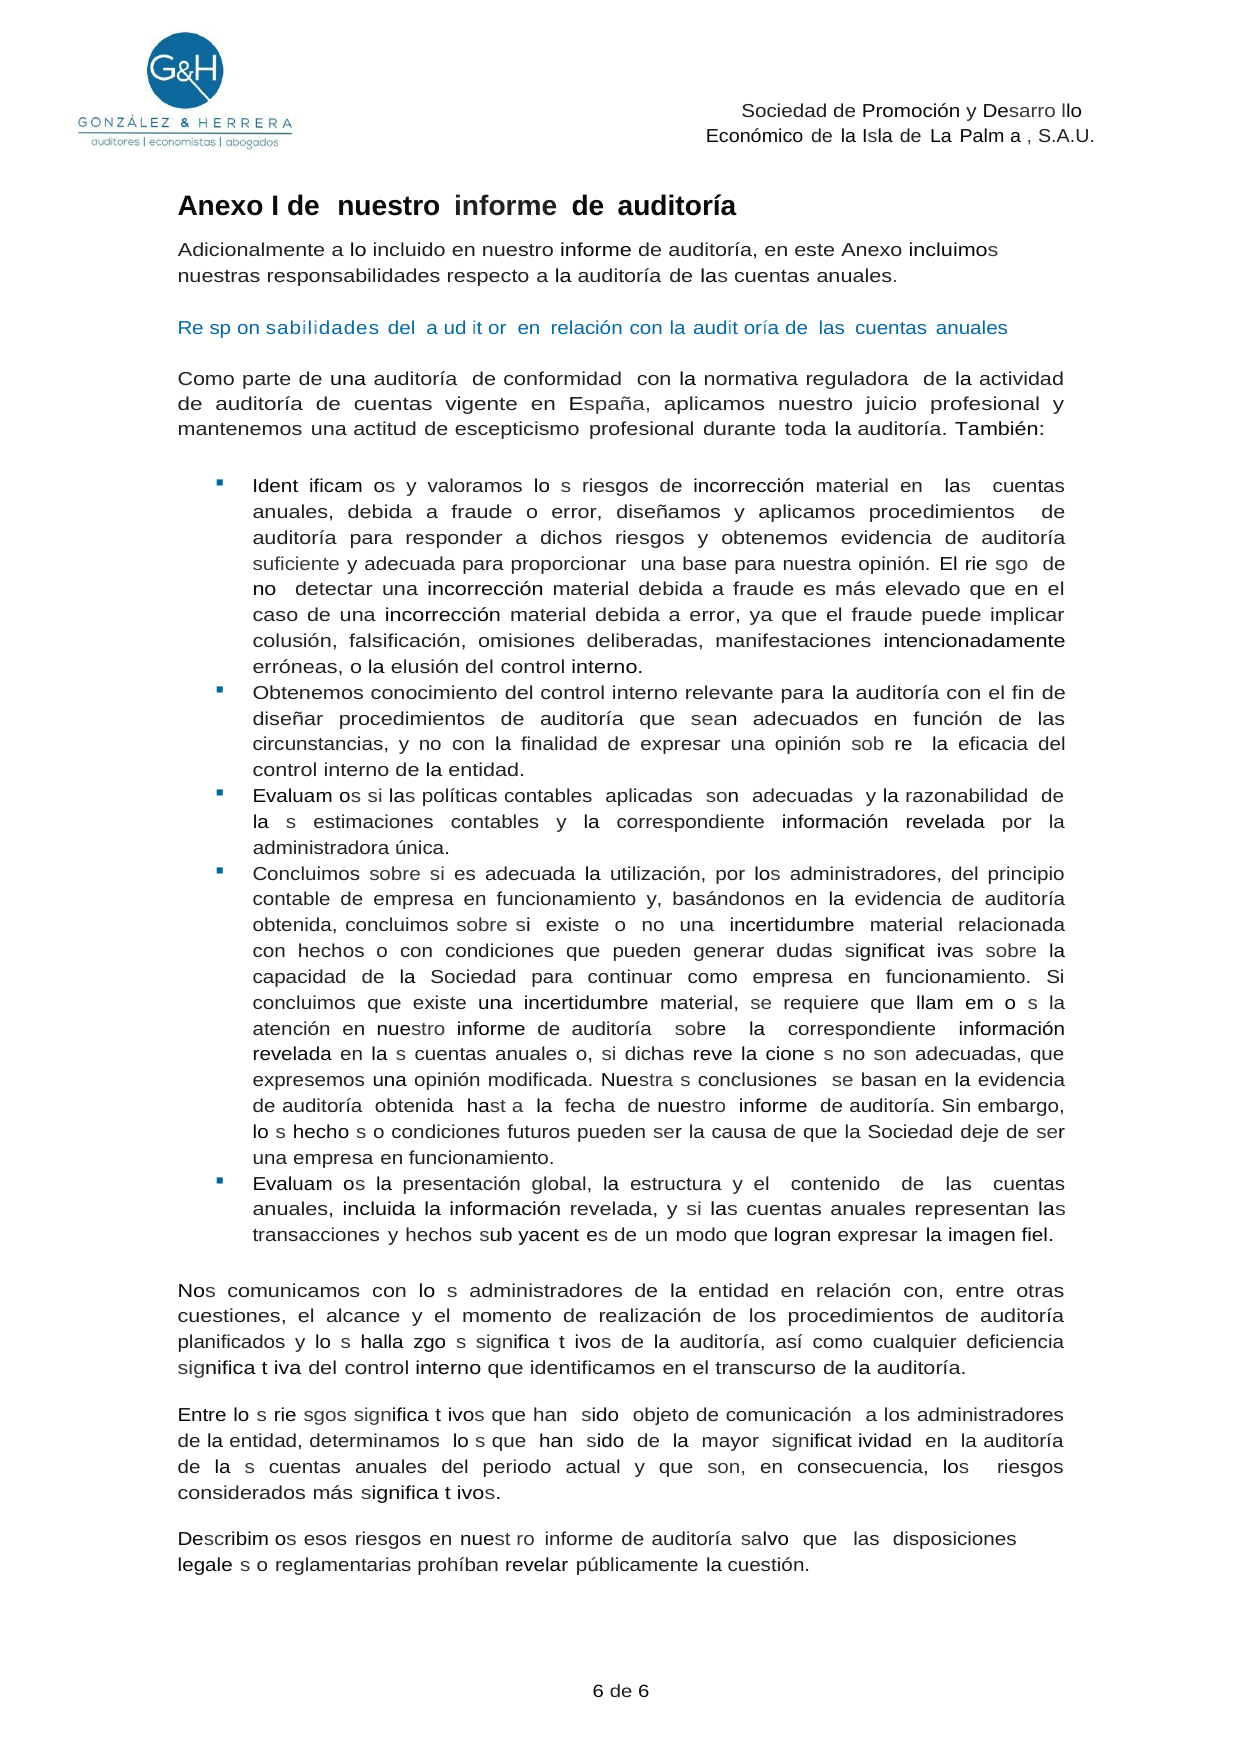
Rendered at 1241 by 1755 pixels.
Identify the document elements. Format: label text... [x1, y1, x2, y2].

text Obtenemos conocimiento del control interno relevante para la auditoría con el fin de diseñar procedimientos de auditoría que sean adecuados en función de las circunstancias, y no con la finalidad de expresar una opinión sob re la eficacia del control interno de la entidad. [252, 682, 1066, 781]
text Sociedad de Promoción y Desarro llo Económico de la Isla de La Palm a , S.A.U. [706, 100, 1096, 147]
text Concluimos sobre si es adecuada la utilización, por los administradores, del principio contable de empresa en funcionamiento y, basándonos en la evidencia de auditoría obtenida, concluimos sobre si existe o no una incertidumbre material relacionada con hechos o con condiciones que pueden generar dudas significat ivas sobre la capacidad de la Sociedad para continuar como empresa en funcionamiento. Si concluimos que existe una incertidumbre material, se requiere que llam em o s la atención en nuestro informe de auditoría sobre la correspondiente información revelada en la s cuentas anuales o, si dichas reve la cione s no son adecuadas, que expresemos una opinión modificada. Nuestra s conclusiones se basan en la evidencia de auditoría obtenida hast a la fecha de nuestro informe de auditoría. Sin embargo, lo s hecho s o condiciones futuros pueden ser la causa de que la Sociedad deje de ser una empresa en funcionamiento. [252, 862, 1065, 1168]
text Adicionalmente a lo incluido en nuestro informe de auditoría, en este Anexo incluimos nuestras responsabilidades respecto a la auditoría de las cuentas anuales. [177, 239, 1067, 286]
text Evaluam os la presentación global, la estructura y el contenido de las cuentas anuales, incluida la información revelada, y si las cuentas anuales representan las transacciones y hechos sub yacent es de un modo que logran expresar la imagen fiel. [252, 1172, 1066, 1246]
text  [215, 683, 226, 702]
text Como parte de una auditoría de conformidad con la normativa reguladora de la actividad de auditoría de cuentas vigente en España, aplicamos nuestro juicio profesional y mantenemos una actitud de escepticismo profesional durante toda la auditoría. También: [177, 368, 1064, 440]
text  [215, 476, 226, 495]
text Describim os esos riesgos en nuest ro informe de auditoría salvo que las disposiciones legale s o reglamentarias prohíban revelar públicamente la cuestión. [177, 1528, 1064, 1576]
text Entre lo s rie sgos significa t ivos que han sido objeto de comunicación a los administradores de la entidad, determinamos lo s que han sido de la mayor significat ividad en la auditoría de la s cuentas anuales del periodo actual y que son, en consecuencia, los riesgos considerados más significa t ivos. [177, 1404, 1064, 1503]
text Anexo I de nuestro informe de auditoría [177, 189, 1067, 221]
text Re sp on sabilidades del a ud it or en relación con la audit oría de las cuentas anuales [177, 317, 1014, 338]
text Ident ificam os y valoramos lo s riesgos de incorrección material en las cuentas anuales, debida a fraude o error, diseñamos y aplicamos procedimientos de auditoría para responder a dichos riesgos y obtenemos evidencia de auditoría suficiente y adecuada para proporcionar una base para nuestra opinión. El rie sgo de no detectar una incorrección material debida a fraude es más elevado que en el caso de una incorrección material debida a error, ya que el fraude puede implicar colusión, falsificación, omisiones deliberadas, manifestaciones intencionadamente erróneas, o la elusión del control interno. [252, 475, 1065, 677]
text 6 de 6 [592, 1681, 652, 1702]
text  [215, 1173, 226, 1192]
text  [215, 786, 226, 805]
text Evaluam os si las políticas contables aplicadas son adecuadas y la razonabilidad de la s estimaciones contables y la correspondiente información revelada por la administradora única. [252, 785, 1064, 858]
text  [215, 863, 226, 882]
text Nos comunicamos con lo s administradores de la entidad en relación con, entre otras cuestiones, el alcance y el momento de realización de los procedimientos de auditoría planificados y lo s halla zgo s significa t ivos de la auditoría, así como cualquier deficiencia significa t iva del control interno que identificamos en el transcurso de la auditoría. [177, 1279, 1064, 1378]
